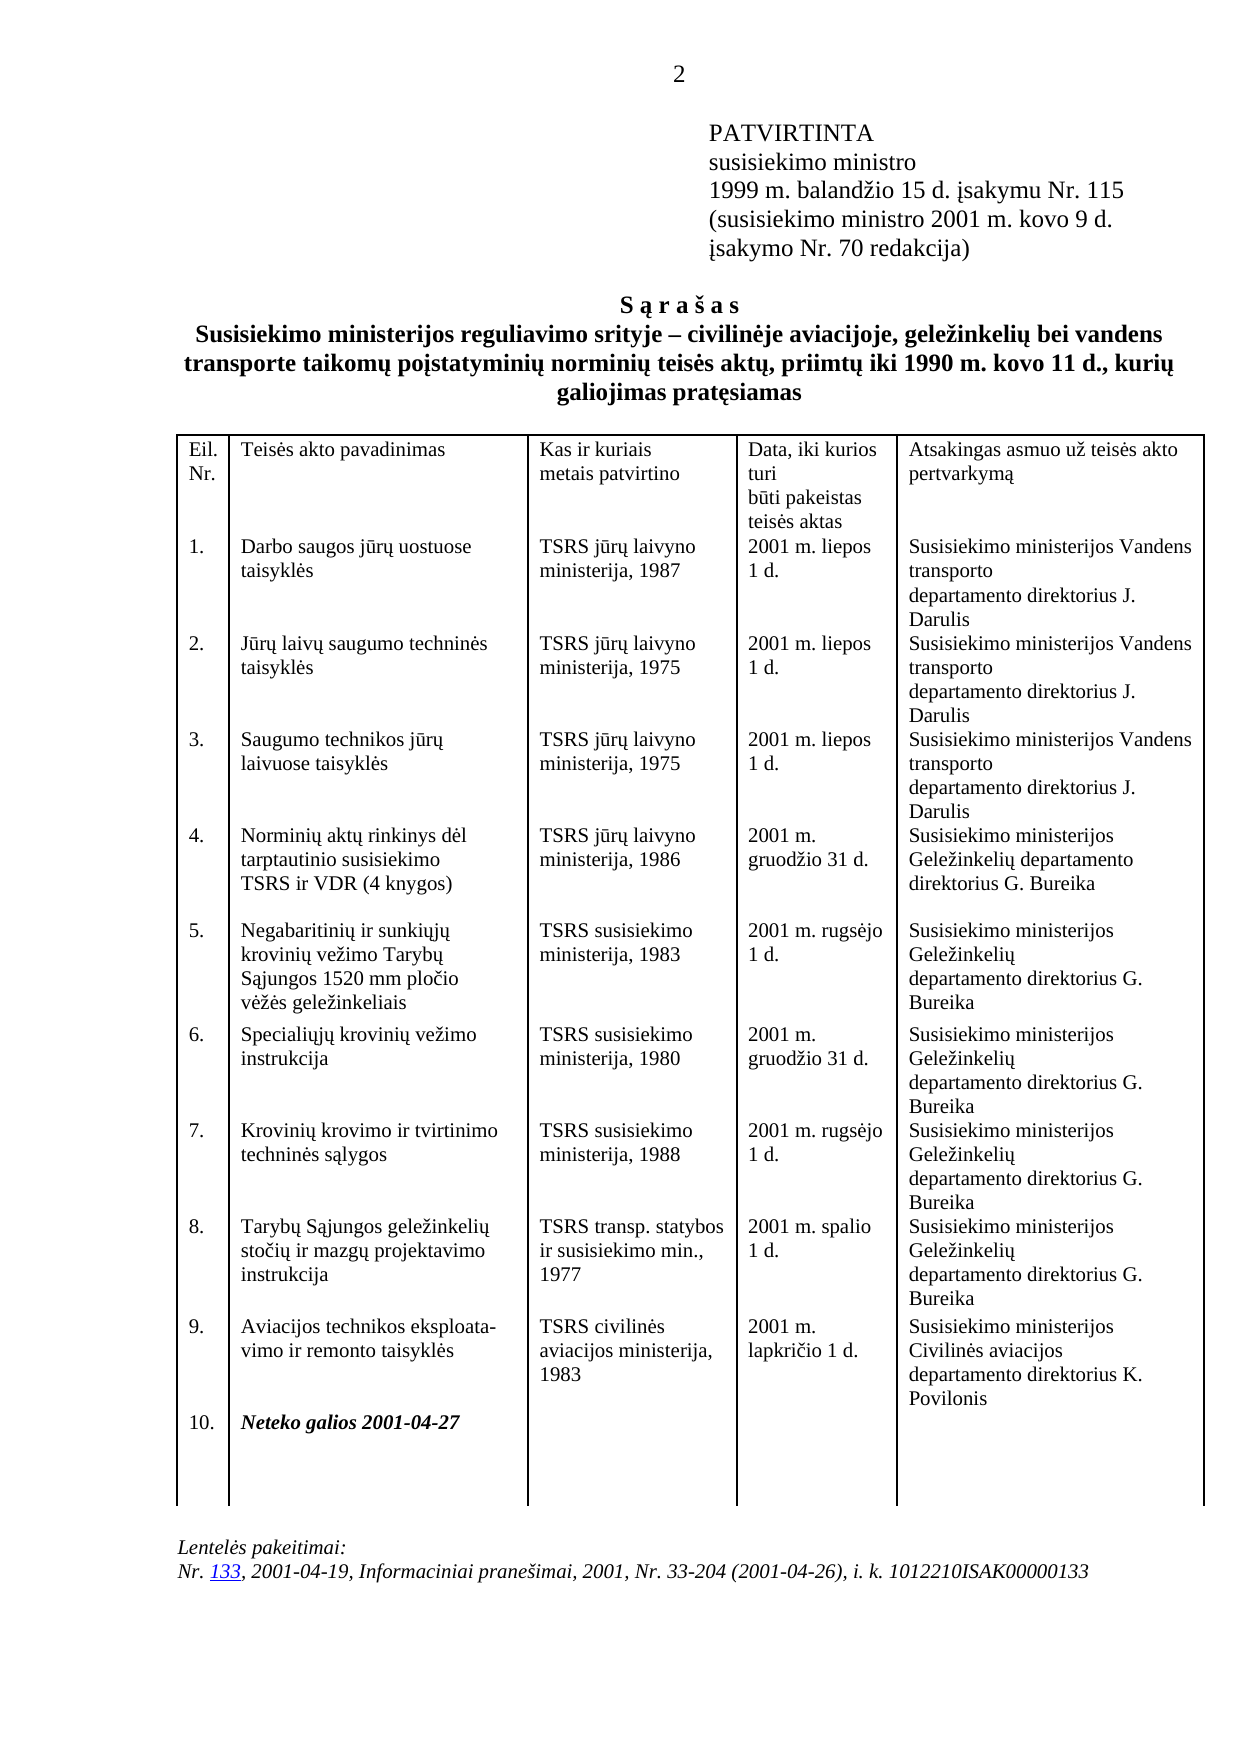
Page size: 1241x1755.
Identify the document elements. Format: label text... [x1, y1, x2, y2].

table_cell 2001 m. liepos 1 d. [738, 534, 896, 631]
table_cell 9. [178, 1314, 228, 1410]
table_cell TSRS susisiekimo ministerija, 1983 [529, 918, 736, 1022]
table_cell Tarybų Sąjungos geležinkelių stočių ir mazgų projektavimo instrukcija [230, 1214, 527, 1314]
table_header Teisės akto pavadinimas [230, 436, 527, 534]
table_cell 2001 m. spalio 1 d. [738, 1214, 896, 1314]
table_cell TSRS susisiekimo ministerija, 1988 [529, 1118, 736, 1214]
table_header Kas ir kuriais metais patvirtino [529, 436, 736, 534]
table_cell 10. [178, 1410, 228, 1506]
table_cell Susisiekimo ministerijos Geležinkelių departamento direktorius G. Bureika [898, 1118, 1203, 1214]
table_cell 2. [178, 631, 228, 727]
table_cell Susisiekimo ministerijos Geležinkelių departamento direktorius G. Bureika [898, 1022, 1203, 1118]
table_cell Saugumo technikos jūrų laivuose taisyklės [230, 727, 527, 823]
table_cell Jūrų laivų saugumo techninės taisyklės [230, 631, 527, 727]
table_cell Neteko galios 2001-04-27 [230, 1410, 527, 1506]
table_cell Aviacijos technikos eksploata- vimo ir remonto taisyklės [230, 1314, 527, 1410]
text įsakymo Nr. 70 redakcija) [177, 233, 1181, 262]
table_cell 6. [178, 1022, 228, 1118]
table_cell 2001 m. liepos 1 d. [738, 631, 896, 727]
table_cell 7. [178, 1118, 228, 1214]
table_cell Susisiekimo ministerijos Geležinkelių departamento direktorius G. Bureika [898, 823, 1203, 918]
table_cell [529, 1410, 736, 1506]
text (susisiekimo ministro 2001 m. kovo 9 d. [177, 204, 1181, 233]
table_cell 2001 m. gruodžio 31 d. [738, 1022, 896, 1118]
table_cell TSRS jūrų laivyno ministerija, 1987 [529, 534, 736, 631]
table_cell 1. [178, 534, 228, 631]
table_cell 2001 m. lapkričio 1 d. [738, 1314, 896, 1410]
table_cell Norminių aktų rinkinys dėl tarptautinio susisiekimo TSRS ir VDR (4 knygos) [230, 823, 527, 918]
table_header Atsakingas asmuo už teisės akto pertvarkymą [898, 436, 1203, 534]
table_cell Susisiekimo ministerijos Vandens transporto departamento direktorius J. Darulis [898, 631, 1203, 727]
table_cell TSRS transp. statybos ir susisiekimo min., 1977 [529, 1214, 736, 1314]
table_cell Susisiekimo ministerijos Geležinkelių departamento direktorius G. Bureika [898, 918, 1203, 1022]
table_header Eil. Nr. [178, 436, 228, 534]
text PATVIRTINTA [709, 118, 1181, 147]
table_cell TSRS jūrų laivyno ministerija, 1986 [529, 823, 736, 918]
table_cell Susisiekimo ministerijos Vandens transporto departamento direktorius J. Darulis [898, 534, 1203, 631]
table_cell TSRS susisiekimo ministerija, 1980 [529, 1022, 736, 1118]
table_cell Susisiekimo ministerijos Geležinkelių departamento direktorius G. Bureika [898, 1214, 1203, 1314]
table_cell Susisiekimo ministerijos Vandens transporto departamento direktorius J. Darulis [898, 727, 1203, 823]
table_cell 2001 m. liepos 1 d. [738, 727, 896, 823]
table_cell 3. [178, 727, 228, 823]
table_cell Darbo saugos jūrų uostuose taisyklės [230, 534, 527, 631]
table_cell Krovinių krovimo ir tvirtinimo techninės sąlygos [230, 1118, 527, 1214]
text Lentelės pakeitimai: [177, 1535, 1181, 1559]
table_cell TSRS jūrų laivyno ministerija, 1975 [529, 727, 736, 823]
table_cell Negabaritinių ir sunkiųjų krovinių vežimo Tarybų Sąjungos 1520 mm pločio vėžės geležinkeliais [230, 918, 527, 1022]
table_cell 4. [178, 823, 228, 918]
table_header Data, iki kurios turi būti pakeistas teisės aktas [738, 436, 896, 534]
text Susisiekimo ministerijos reguliavimo srityje – civilinėje aviacijoje, geležinkelių bei vandens transporte taikomų poįstatyminių norminių teisės aktų, priimtų iki 1990 m. kovo 11 d., kurių galiojimas pratęsiamas [177, 319, 1181, 406]
table_cell [898, 1410, 1203, 1506]
table_cell Specialiųjų krovinių vežimo instrukcija [230, 1022, 527, 1118]
table_cell [738, 1410, 896, 1506]
text 1999 m. balandžio 15 d. įsakymu Nr. 115 [177, 176, 1181, 204]
table_cell 2001 m. rugsėjo 1 d. [738, 1118, 896, 1214]
table_cell 2001 m. gruodžio 31 d. [738, 823, 896, 918]
table_cell TSRS jūrų laivyno ministerija, 1975 [529, 631, 736, 727]
table_cell 8. [178, 1214, 228, 1314]
text Nr. 133, 2001-04-19, Informaciniai pranešimai, 2001, Nr. 33-204 (2001-04-26), i. k. 1012210ISAK00000133 [177, 1559, 1181, 1583]
table_cell TSRS civilinės aviacijos ministerija, 1983 [529, 1314, 736, 1410]
table_cell 5. [178, 918, 228, 1022]
table_cell Susisiekimo ministerijos Civilinės aviacijos departamento direktorius K. Povilonis [898, 1314, 1203, 1410]
text susisiekimo ministro [177, 147, 1181, 176]
table_cell 2001 m. rugsėjo 1 d. [738, 918, 896, 1022]
text S ą r a š a s [177, 291, 1181, 319]
